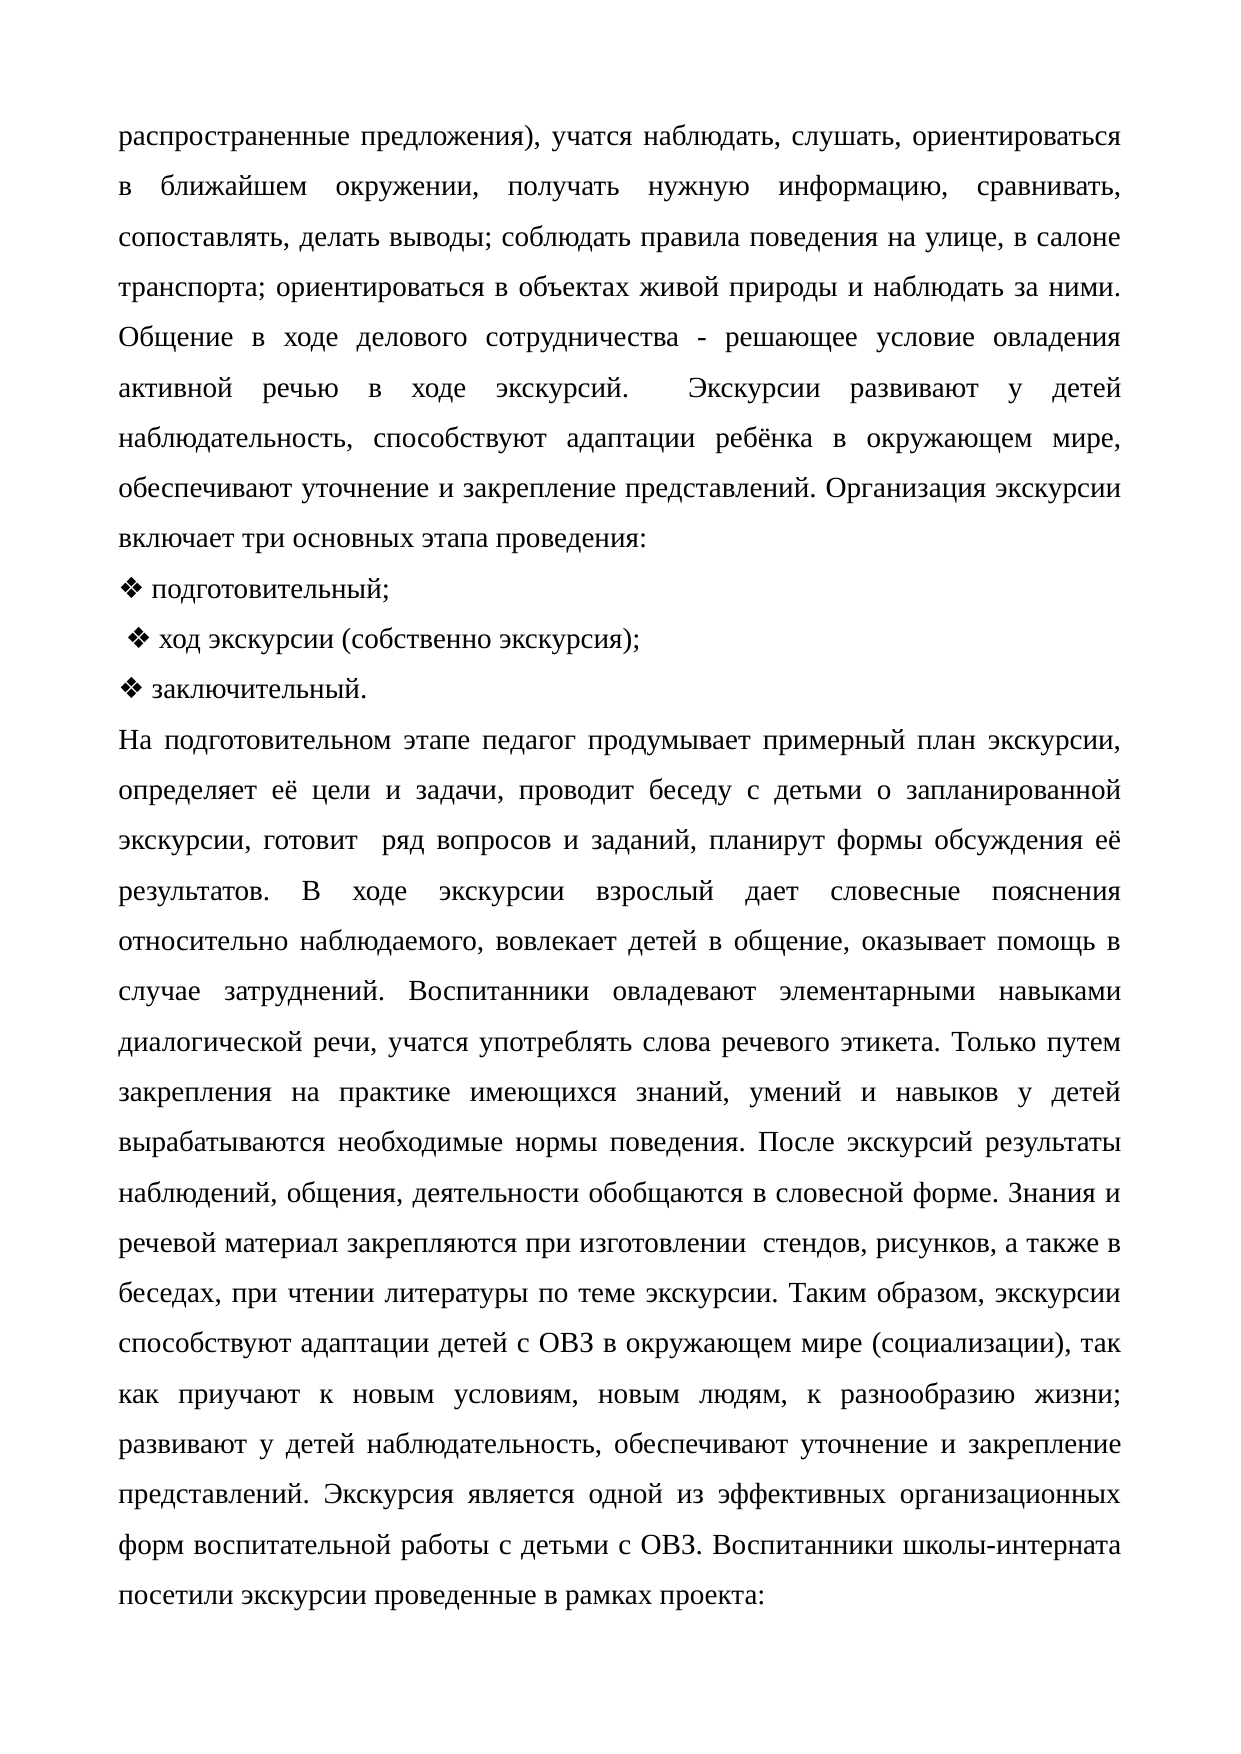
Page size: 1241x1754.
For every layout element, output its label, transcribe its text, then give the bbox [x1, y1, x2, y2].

text распространенные предложения), учатся наблюдать, слушать, ориентироваться в ближайшем окружении, получать нужную информацию, сравнивать, сопоставлять, делать выводы; соблюдать правила поведения на улице, в салоне транспорта; ориентироваться в объектах живой природы и наблюдать за ними. Общение в ходе делового сотрудничества - решающее условие овладения активной речью в ходе экскурсий. Экскурсии развивают у детей наблюдательность, способствуют адаптации ребёнка в окружающем мире, обеспечивают уточнение и закрепление представлений. Организация экскурсии включает три основных этапа проведения: [118, 118, 1122, 554]
text На подготовительном этапе педагог продумывает примерный план экскурсии, определяет её цели и задачи, проводит беседу с детьми о запланированной экскурсии, готовит ряд вопросов и заданий, планирут формы обсуждения её результатов. В ходе экскурсии взрослый дает словесные пояснения относительно наблюдаемого, вовлекает детей в общение, оказывает помощь в случае затруднений. Воспитанники овладевают элементарными навыками диалогической речи, учатся употреблять слова речевого этикета. Только путем закрепления на практике имеющихся знаний, умений и навыков у детей вырабатываются необходимые нормы поведения. После экскурсий результаты наблюдений, общения, деятельности обобщаются в словесной форме. Знания и речевой материал закрепляются при изготовлении стендов, рисунков, а также в беседах, при чтении литературы по теме экскурсии. Таким образом, экскурсии способствуют адаптации детей с ОВЗ в окружающем мире (социализации), так как приучают к новым условиям, новым людям, к разнообразию жизни; развивают у детей наблюдательность, обеспечивают уточнение и закрепление представлений. Экскурсия является одной из эффективных организационных форм воспитательной работы с детьми с ОВЗ. Воспитанники школы-интерната посетили экскурсии проведенные в рамках проекта: [118, 722, 1122, 1611]
text ❖ заключительный. [118, 672, 1122, 705]
text ❖ ход экскурсии (собственно экскурсия); [118, 621, 1122, 655]
text ❖ подготовительный; [118, 571, 1122, 604]
